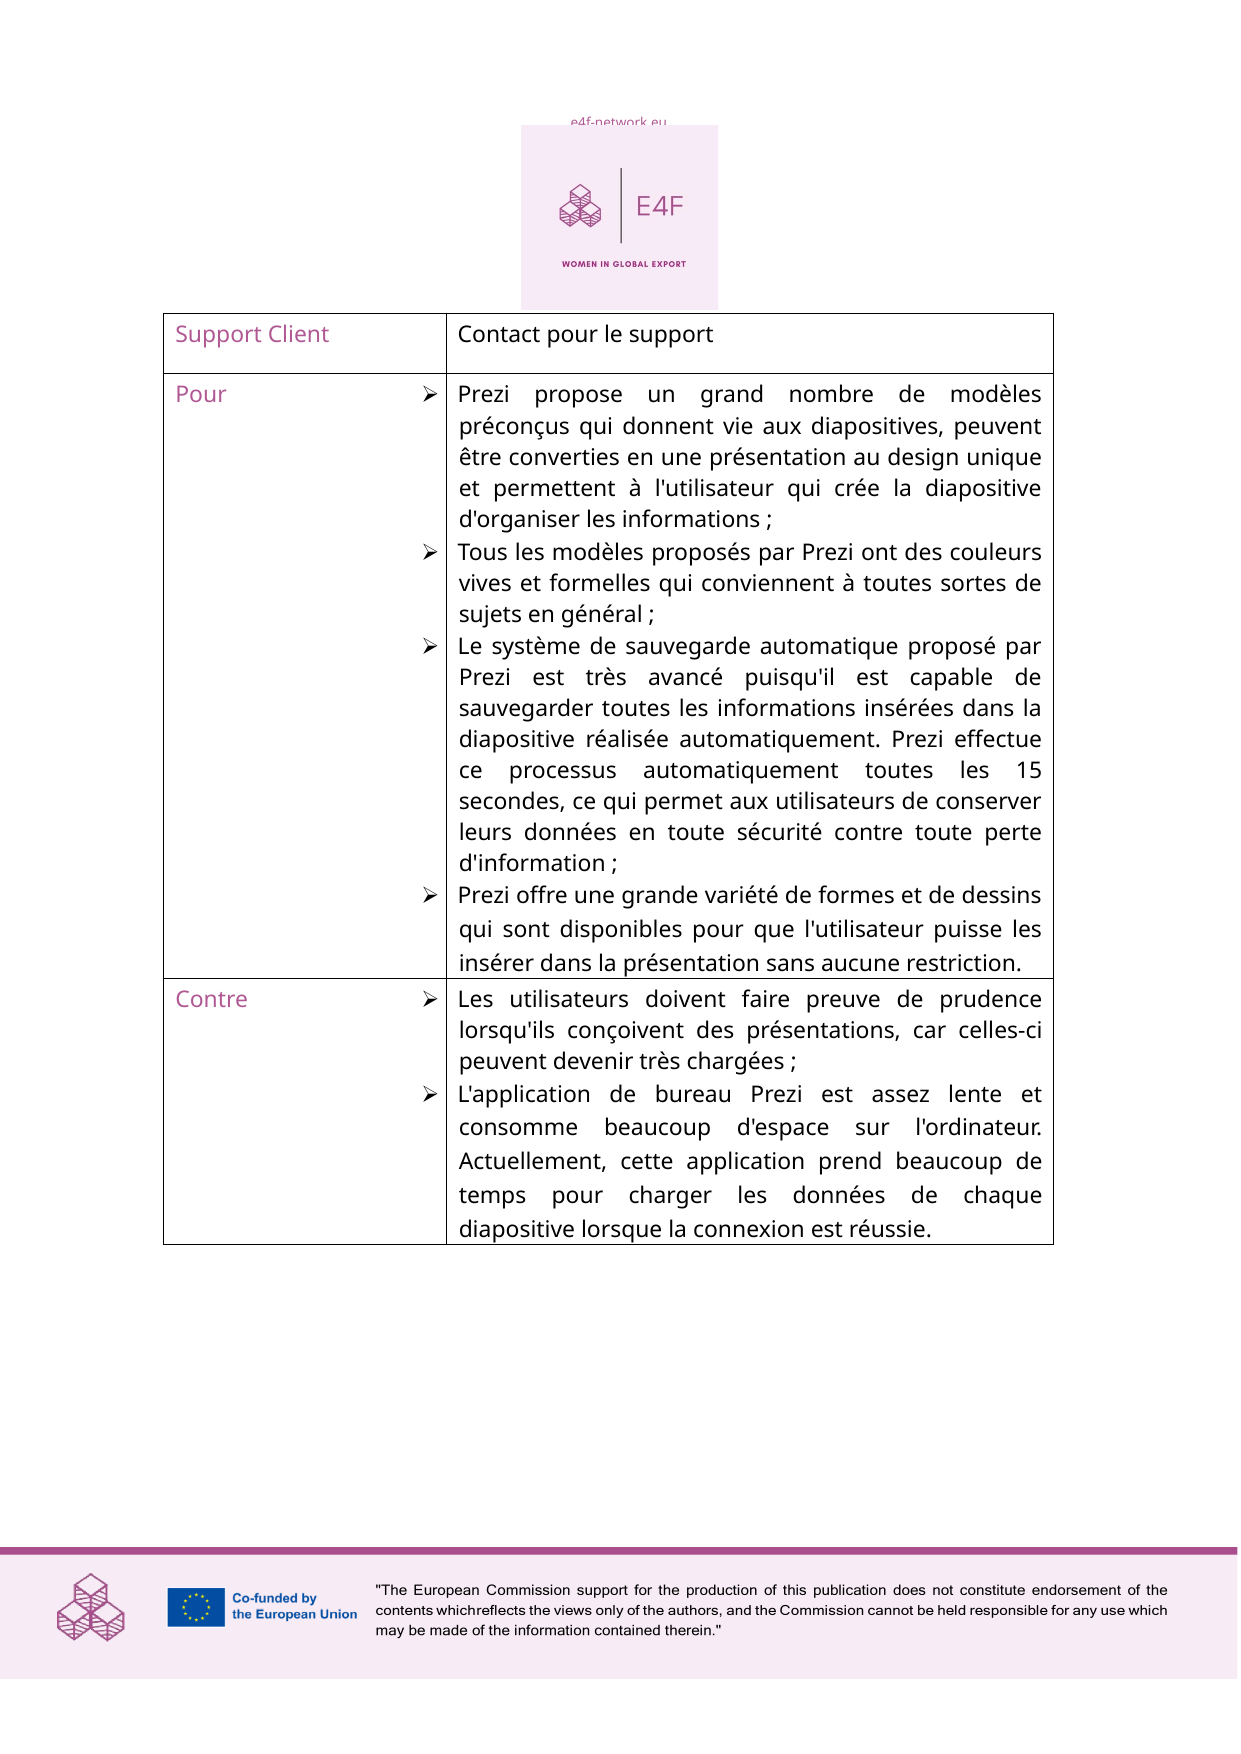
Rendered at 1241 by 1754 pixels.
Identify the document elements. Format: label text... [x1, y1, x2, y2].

table_cell Les utilisateurs doivent faire preuve de prudence lorsqu'ils conçoivent des présentations, car celles-ci peuvent devenir très chargées ; L'application de bureau Prezi est assez lente et consomme beaucoup d'espace sur l'ordinateur. Actuellement, cette application prend beaucoup de temps pour charger les données de chaque diapositive lorsque la connexion est réussie. [447, 979, 1053, 1244]
table_cell Support Client [164, 314, 446, 373]
table_cell Contre [164, 979, 446, 1244]
picture [520, 125, 719, 310]
table_cell Contact pour le support [447, 314, 1053, 373]
picture [0, 1547, 1238, 1679]
table_cell Pour [164, 374, 446, 978]
table_cell Prezi propose un grand nombre de modèles préconçus qui donnent vie aux diapositives, peuvent être converties en une présentation au design unique et permettent à l'utilisateur qui crée la diapositive d'organiser les informations ; Tous les modèles proposés par Prezi ont des couleurs vives et formelles qui conviennent à toutes sortes de sujets en général ; Le système de sauvegarde automatique proposé par Prezi est très avancé puisqu'il est capable de sauvegarder toutes les informations insérées dans la diapositive réalisée automatiquement. Prezi effectue ce processus automatiquement toutes les 15 secondes, ce qui permet aux utilisateurs de conserver leurs données en toute sécurité contre toute perte d'information ; Prezi offre une grande variété de formes et de dessins qui sont disponibles pour que l'utilisateur puisse les insérer dans la présentation sans aucune restriction. [447, 374, 1053, 978]
